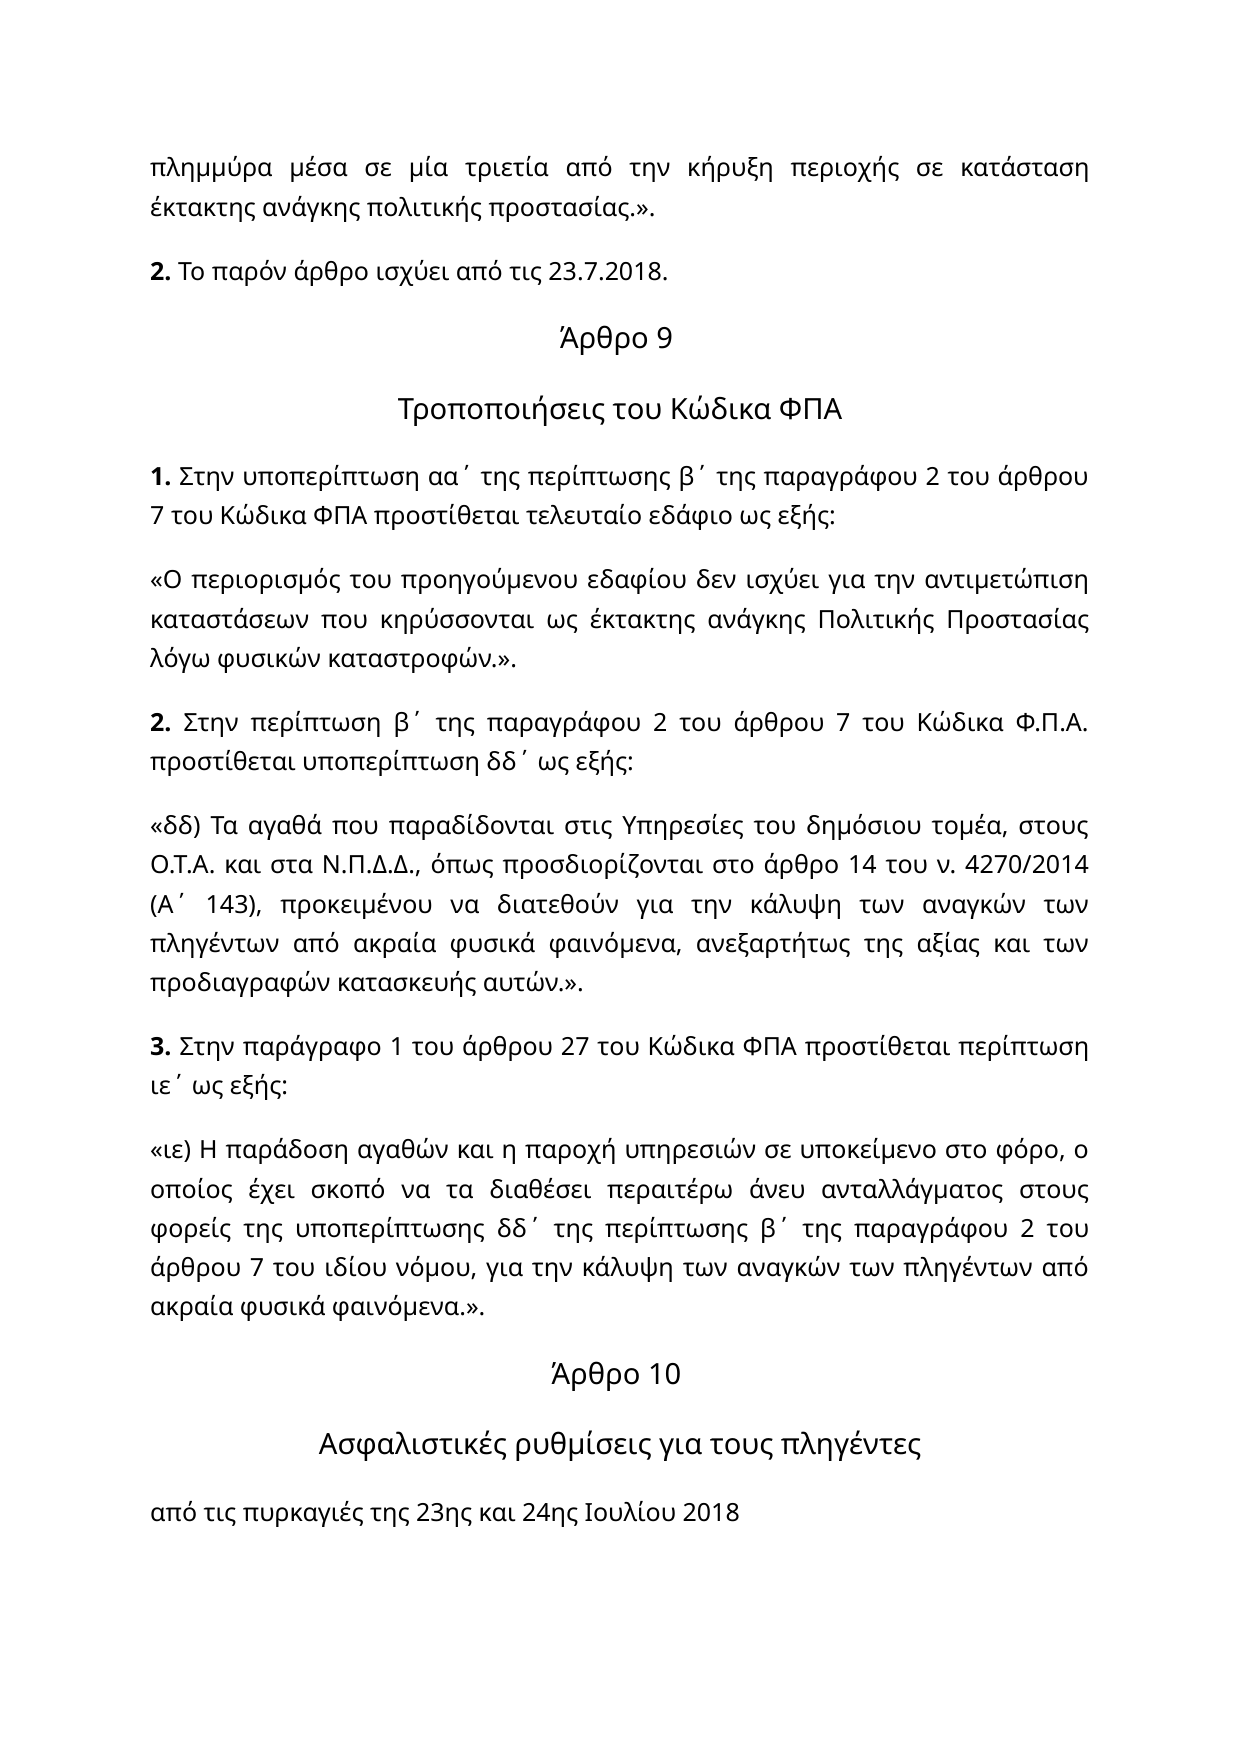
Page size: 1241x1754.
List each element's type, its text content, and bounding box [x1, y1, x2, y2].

text 2. Το παρόν άρθρο ισχύει από τις 23.7.2018. [150, 253, 1090, 287]
subtitle Ασφαλιστικές ρυθμίσεις για τους πληγέντες [150, 1423, 1090, 1463]
text 3. Στην παράγραφο 1 του άρθρου 27 του Κώδικα ΦΠΑ προστίθεται περίπτωση ιε΄ ως εξής: [150, 1029, 1090, 1102]
text 1. Στην υποπερίπτωση αα΄ της περίπτωσης β΄ της παραγράφου 2 του άρθρου 7 του Κώδικα ΦΠΑ προστίθεται τελευταίο εδάφιο ως εξής: [150, 459, 1090, 532]
text «ιε) Η παράδοση αγαθών και η παροχή υπηρεσιών σε υποκείμενο στο φόρο, ο οποίος έχει σκοπό να τα διαθέσει περαιτέρω άνευ ανταλλάγματος στους φορείς της υποπερίπτωσης δδ΄ της περίπτωσης β΄ της παραγράφου 2 του άρθρου 7 του ιδίου νόμου, για την κάλυψη των αναγκών των πληγέντων από ακραία φυσικά φαινόμενα.». [150, 1132, 1090, 1323]
subtitle Τροποποιήσεις του Κώδικα ΦΠΑ [150, 388, 1090, 428]
text πλημμύρα μέσα σε μία τριετία από την κήρυξη περιοχής σε κατάσταση έκτακτης ανάγκης πολιτικής προστασίας.». [150, 150, 1090, 223]
subtitle Άρθρο 9 [150, 317, 1090, 357]
subtitle Άρθρο 10 [150, 1353, 1090, 1393]
text «Ο περιορισμός του προηγούμενου εδαφίου δεν ισχύει για την αντιμετώπιση καταστάσεων που κηρύσσονται ως έκτακτης ανάγκης Πολιτικής Προστασίας λόγω φυσικών καταστροφών.». [150, 562, 1090, 674]
text «δδ) Τα αγαθά που παραδίδονται στις Υπηρεσίες του δημόσιου τομέα, στους Ο.Τ.Α. και στα Ν.Π.Δ.Δ., όπως προσδιορίζονται στο άρθρο 14 του ν. 4270/2014 (Α΄ 143), προκειμένου να διατεθούν για την κάλυψη των αναγκών των πληγέντων από ακραία φυσικά φαινόμενα, ανεξαρτήτως της αξίας και των προδιαγραφών κατασκευής αυτών.». [150, 808, 1090, 999]
text από τις πυρκαγιές της 23ης και 24ης Ιουλίου 2018 [150, 1494, 1090, 1528]
text 2. Στην περίπτωση β΄ της παραγράφου 2 του άρθρου 7 του Κώδικα Φ.Π.Α. προστίθεται υποπερίπτωση δδ΄ ως εξής: [150, 704, 1090, 778]
